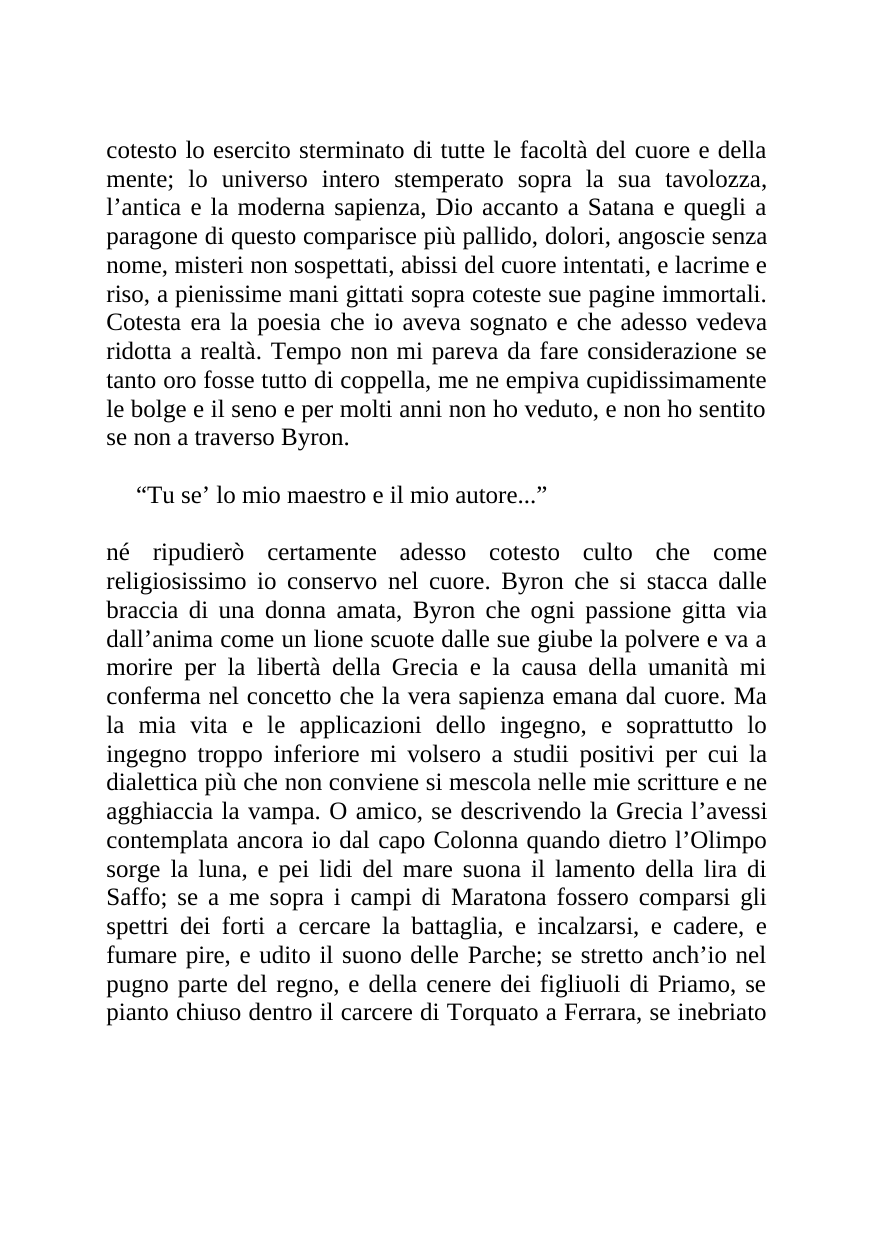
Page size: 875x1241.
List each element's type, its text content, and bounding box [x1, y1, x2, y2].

text né ripudierò certamente adesso cotesto culto che come religiosissimo io conservo nel cuore. Byron che si stacca dalle braccia di una donna amata, Byron che ogni passione gitta via dall’anima come un lione scuote dalle sue giube la polvere e va a morire per la libertà della Grecia e la causa della umanità mi conferma nel concetto che la vera sapienza emana dal cuore. Ma la mia vita e le applicazioni dello ingegno, e soprattutto lo ingegno troppo inferiore mi volsero a studii positivi per cui la dialettica più che non conviene si mescola nelle mie scritture e ne agghiaccia la vampa. O amico, se descrivendo la Grecia l’avessi contemplata ancora io dal capo Colonna quando dietro l’Olimpo sorge la luna, e pei lidi del mare suona il lamento della lira di Saffo; se a me sopra i campi di Maratona fossero comparsi gli spettri dei forti a cercare la battaglia, e incalzarsi, e cadere, e fumare pire, e udito il suono delle Parche; se stretto anch’io nel pugno parte del regno, e della cenere dei figliuoli di Priamo, se pianto chiuso dentro il carcere di Torquato a Ferrara, se inebriato [106, 537, 768, 1026]
text cotesto lo esercito sterminato di tutte le facoltà del cuore e della mente; lo universo intero stemperato sopra la sua tavolozza, l’antica e la moderna sapienza, Dio accanto a Satana e quegli a paragone di questo comparisce più pallido, dolori, angoscie senza nome, misteri non sospettati, abissi del cuore intentati, e lacrime e riso, a pienissime mani gittati sopra coteste sue pagine immortali. Cotesta era la poesia che io aveva sognato e che adesso vedeva ridotta a realtà. Tempo non mi pareva da fare considerazione se tanto oro fosse tutto di coppella, me ne empiva cupidissimamente le bolge e il seno e per molti anni non ho veduto, e non ho sentito se non a traverso Byron. [106, 135, 768, 451]
text “Tu se’ lo mio maestro e il mio autore...” [106, 480, 768, 509]
